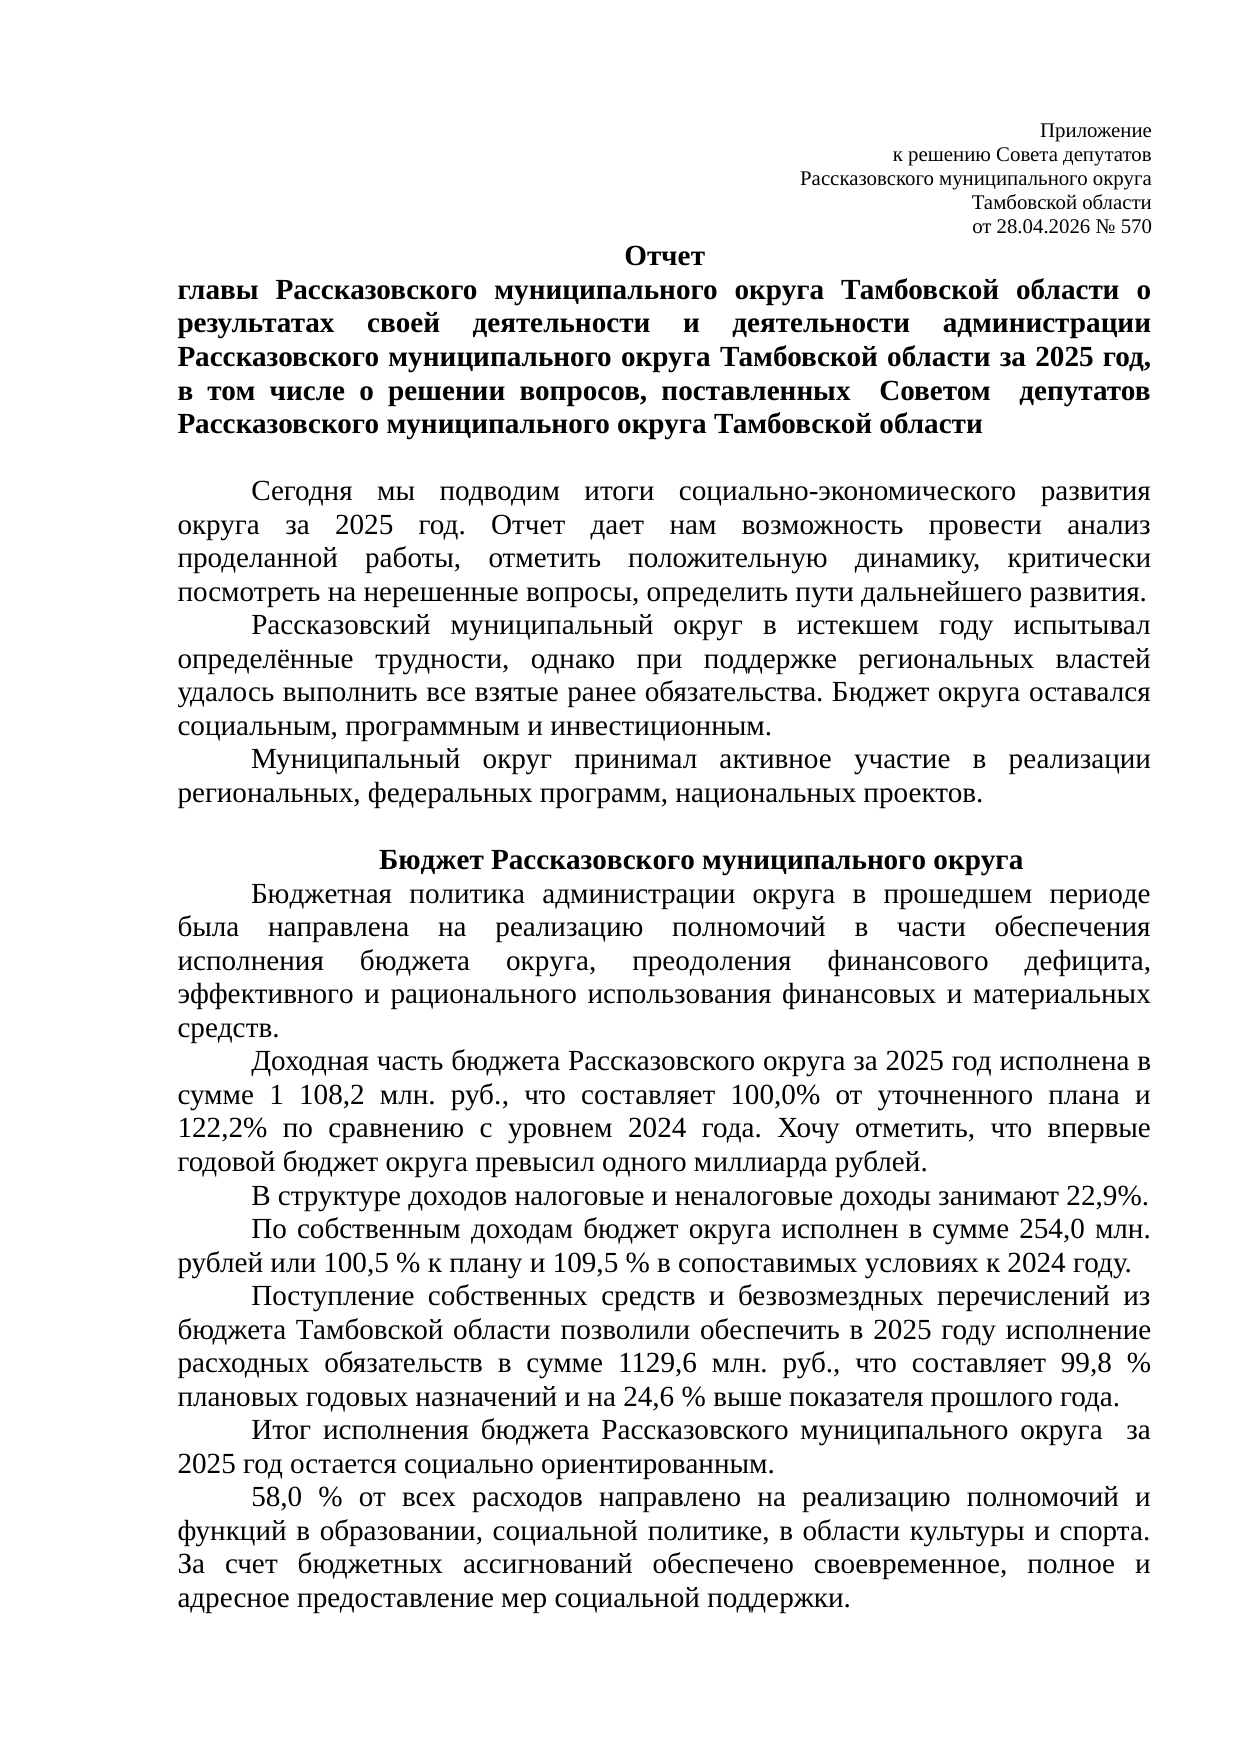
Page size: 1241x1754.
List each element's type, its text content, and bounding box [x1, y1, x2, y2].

text Бюджет Рассказовского муниципального округа [177, 842, 1152, 876]
text В структуре доходов налоговые и неналоговые доходы занимают 22,9%. [177, 1178, 1152, 1211]
text Муниципальный округ принимал активное участие в реализации региональных, федеральных программ, национальных проектов. [177, 742, 1152, 809]
text Рассказовский муниципальный округ в истекшем году испытывал определённые трудности, однако при поддержке региональных властей удалось выполнить все взятые ранее обязательства. Бюджет округа оставался социальным, программным и инвестиционным. [177, 607, 1152, 742]
text к решению Совета депутатов [177, 142, 1152, 166]
text Тамбовской области [177, 190, 1152, 214]
text Отчет [177, 238, 1152, 272]
text Бюджетная политика администрации округа в прошедшем периоде была направлена на реализацию полномочий в части обеспечения исполнения бюджета округа, преодоления финансового дефицита, эффективного и рационального использования финансовых и материальных средств. [177, 876, 1152, 1043]
text от 28.04.2026 № 570 [177, 214, 1152, 238]
text Поступление собственных средств и безвозмездных перечислений из бюджета Тамбовской области позволили обеспечить в 2025 году исполнение расходных обязательств в сумме 1129,6 млн. руб., что составляет 99,8 % плановых годовых назначений и на 24,6 % выше показателя прошлого года. [177, 1278, 1152, 1412]
text По собственным доходам бюджет округа исполнен в сумме 254,0 млн. рублей или 100,5 % к плану и 109,5 % в сопоставимых условиях к 2024 году. [177, 1211, 1152, 1278]
text главы Рассказовского муниципального округа Тамбовской области о результатах своей деятельности и деятельности администрации Рассказовского муниципального округа Тамбовской области за 2025 год, в том числе о решении вопросов, поставленных Советом депутатов Рассказовского муниципального округа Тамбовской области [177, 272, 1152, 440]
text Доходная часть бюджета Рассказовского округа за 2025 год исполнена в сумме 1 108,2 млн. руб., что составляет 100,0% от уточненного плана и 122,2% по сравнению с уровнем 2024 года. Хочу отметить, что впервые годовой бюджет округа превысил одного миллиарда рублей. [177, 1043, 1152, 1178]
text Сегодня мы подводим итоги социально-экономического развития округа за 2025 год. Отчет дает нам возможность провести анализ проделанной работы, отметить положительную динамику, критически посмотреть на нерешенные вопросы, определить пути дальнейшего развития. [177, 473, 1152, 607]
text Итог исполнения бюджета Рассказовского муниципального округа за 2025 год остается социально ориентированным. [177, 1412, 1152, 1479]
text 58,0 % от всех расходов направлено на реализацию полномочий и функций в образовании, социальной политике, в области культуры и спорта. За счет бюджетных ассигнований обеспечено своевременное, полное и адресное предоставление мер социальной поддержки. [177, 1479, 1152, 1614]
text Приложение [177, 118, 1152, 142]
text Рассказовского муниципального округа [177, 166, 1152, 190]
